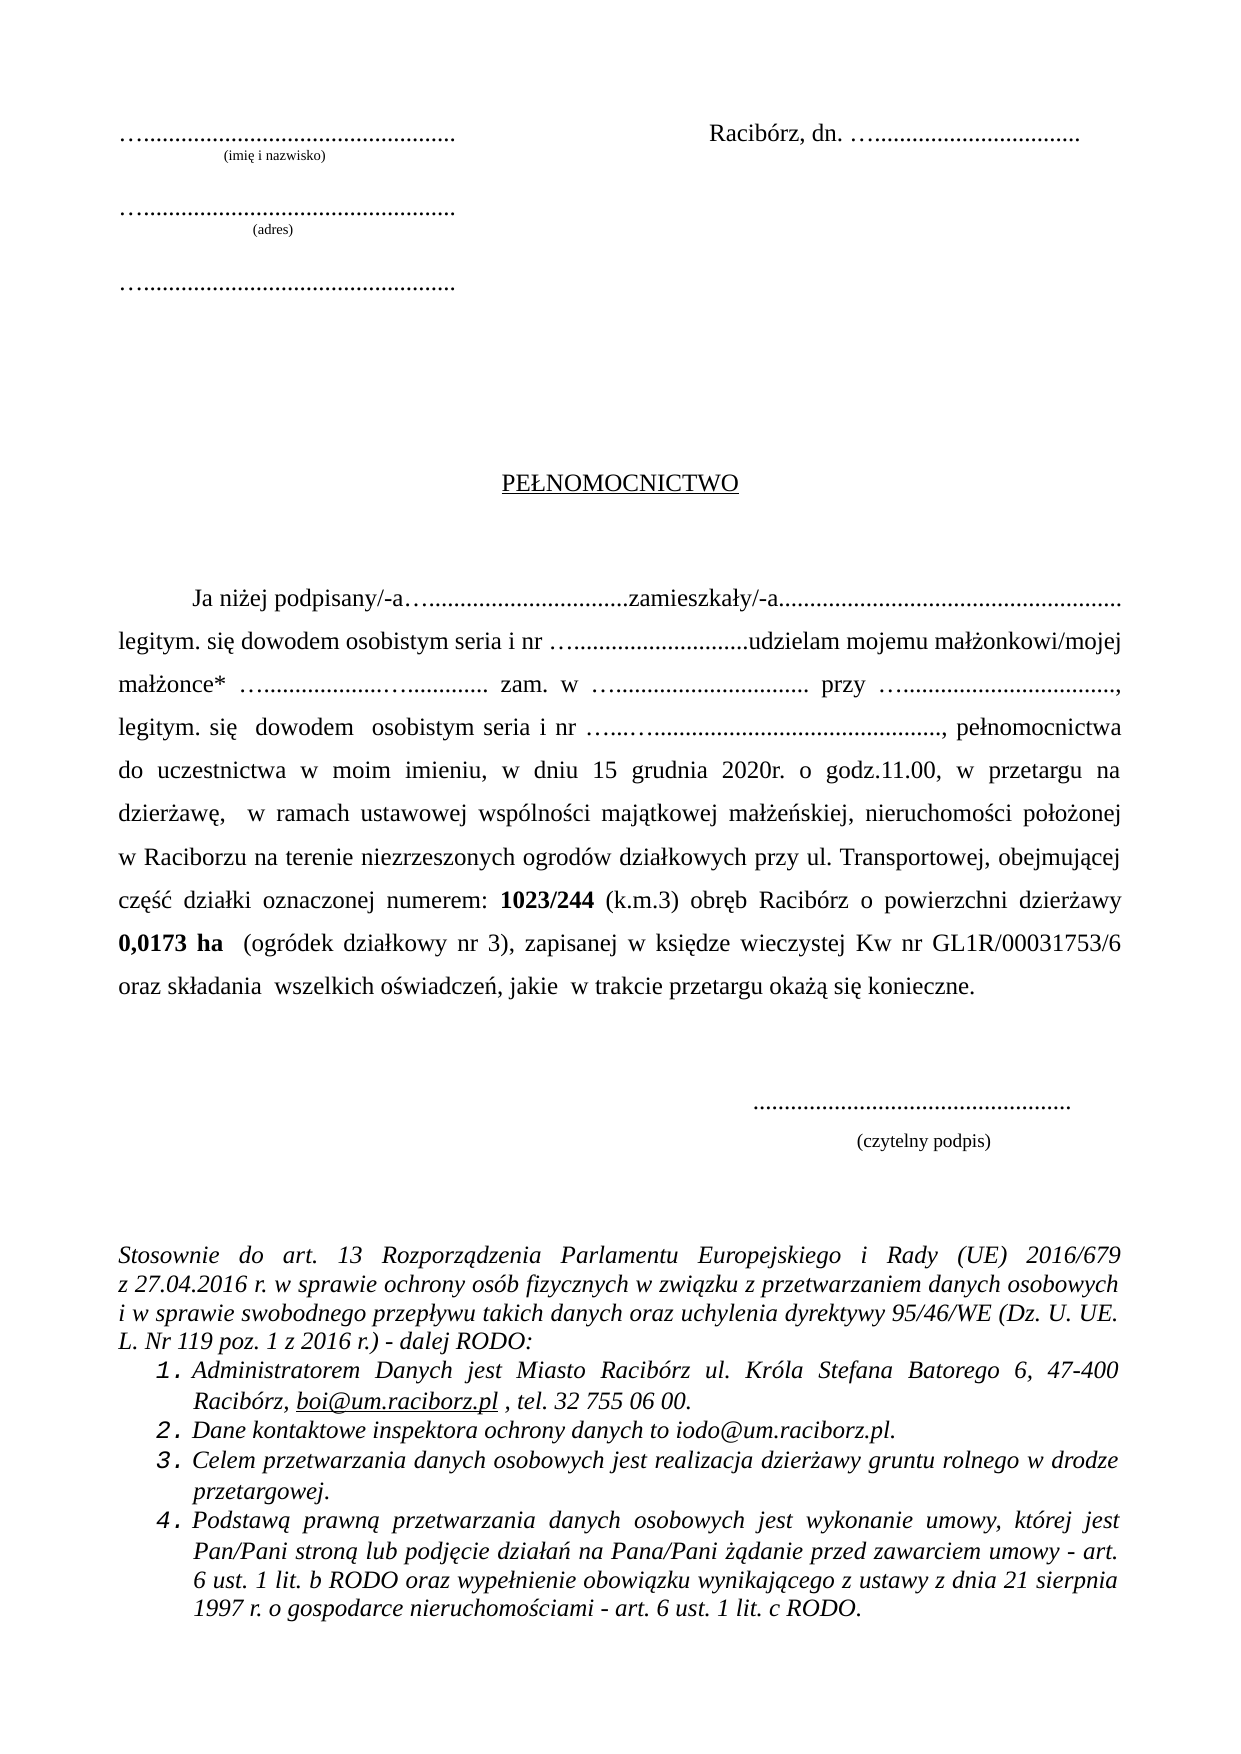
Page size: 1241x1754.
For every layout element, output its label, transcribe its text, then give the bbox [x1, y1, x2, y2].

list Podstawą prawną przetwarzania danych osobowych jest wykonanie umowy, której jest Pan/Pani stroną lub podjęcie działań na Pana/Pani żądanie przed zawarciem umowy - art. 6 ust. 1 lit. b RODO oraz wypełnienie obowiązku wynikającego z ustawy z dnia 21 sierpnia 1997 r. o gospodarce nieruchomościami - art. 6 ust. 1 lit. c RODO. [156, 1505, 1122, 1622]
text ................................................... [118, 1086, 1122, 1115]
text ….................................................. [118, 267, 1122, 295]
text (imię i nazwisko) [118, 147, 1122, 164]
text (czytelny podpis) [118, 1130, 1122, 1168]
list Celem przetwarzania danych osobowych jest realizacja dzierżawy gruntu rolnego w drodze przetargowej. [156, 1446, 1122, 1505]
text (adres) [118, 221, 1122, 238]
text Ja niżej podpisany/-a…................................zamieszkały/-a....................................................... legitym. się dowodem osobistym seria i nr …............................udzielam mojemu małżonkowi/mojej małżonce* …...................…............. zam. w …............................... przy ….................................., legitym. się dowodem osobistym seria i nr …...….............................................., pełnomocnictwa do uczestnictwa w moim imieniu, w dniu 15 grudnia 2020r. o godz.11.00, w przetargu na dzierżawę, w ramach ustawowej wspólności majątkowej małżeńskiej, nieruchomości położonej w Raciborzu na terenie niezrzeszonych ogrodów działkowych przy ul. Transportowej, obejmującej część działki oznaczonej numerem: 1023/244 (k.m.3) obręb Racibórz o powierzchni dzierżawy 0,0173 ha (ogródek działkowy nr 3), zapisanej w księdze wieczystej Kw nr GL1R/00031753/6 oraz składania wszelkich oświadczeń, jakie w trakcie przetargu okażą się konieczne. [118, 583, 1122, 1000]
list Administratorem Danych jest Miasto Racibórz ul. Króla Stefana Batorego 6, 47-400 Racibórz, boi@um.raciborz.pl , tel. 32 755 06 00. [156, 1355, 1122, 1415]
text ….................................................. [118, 192, 1122, 221]
text ….................................................. Racibórz, dn. …................................. [118, 118, 1122, 147]
text PEŁNOMOCNICTWO [118, 468, 1122, 497]
list Dane kontaktowe inspektora ochrony danych to iodo@um.raciborz.pl. [156, 1415, 1122, 1446]
text Stosownie do art. 13 Rozporządzenia Parlamentu Europejskiego i Rady (UE) 2016/679 z 27.04.2016 r. w sprawie ochrony osób fizycznych w związku z przetwarzaniem danych osobowych i w sprawie swobodnego przepływu takich danych oraz uchylenia dyrektywy 95/46/WE (Dz. U. UE. L. Nr 119 poz. 1 z 2016 r.) - dalej RODO: [118, 1240, 1122, 1355]
